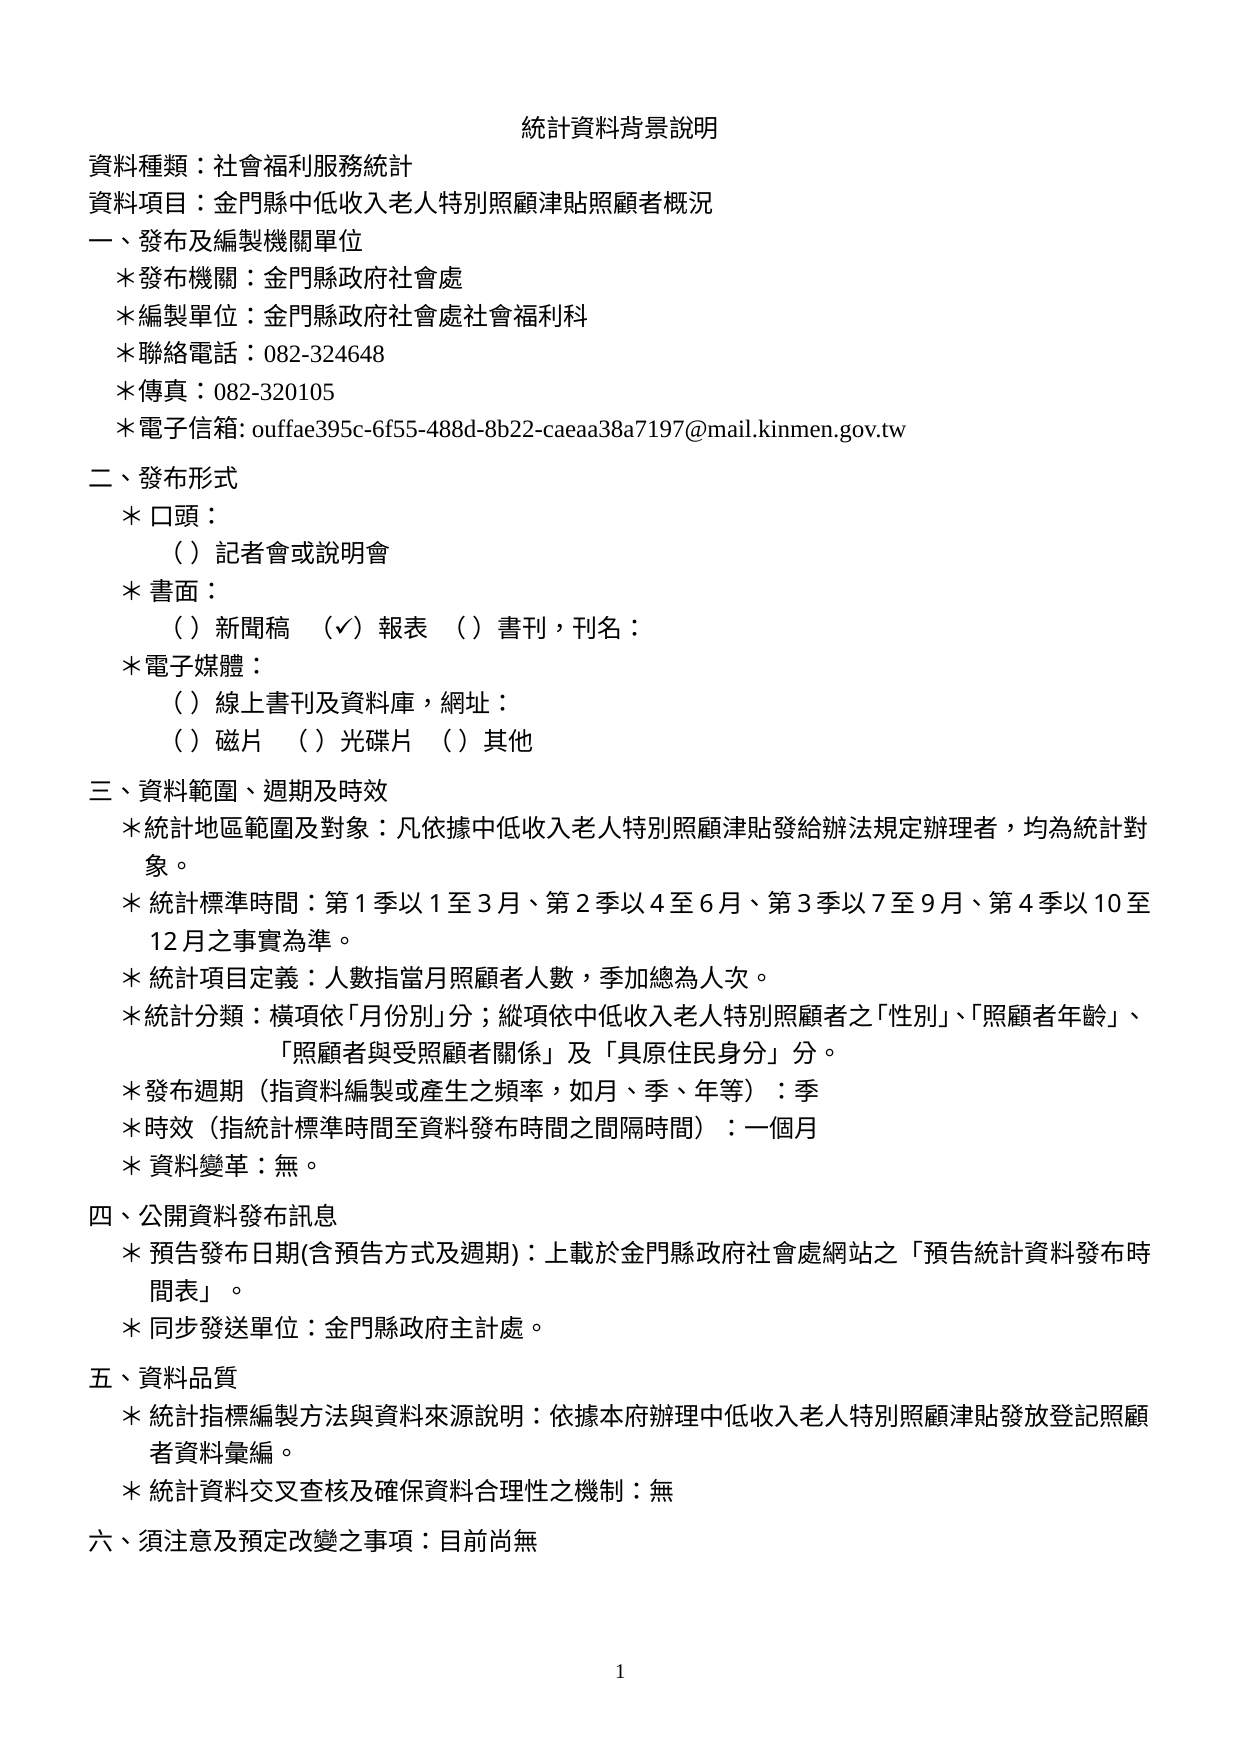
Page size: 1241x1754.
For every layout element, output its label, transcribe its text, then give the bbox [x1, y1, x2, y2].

text ＊傳真：082-320105 [114, 371, 1152, 408]
list 預告發布日期(含預告方式及週期)：上載於金門縣政府社會處網站之「預告統計資料發布時間表」。 [119, 1233, 1152, 1308]
list 書面： [119, 571, 1152, 608]
text 三、資料範圍、週期及時效 [89, 771, 1152, 808]
list 統計項目定義：人數指當月照顧者人數，季加總為人次。 [119, 958, 1152, 996]
text ＊聯絡電話：082-324648 [114, 333, 1152, 371]
text ＊編製單位：金門縣政府社會處社會福利科 [114, 296, 1152, 333]
text （ ）線上書刊及資料庫，網址： [159, 683, 1186, 721]
text （ ）記者會或說明會 [159, 533, 1186, 571]
text ＊時效（指統計標準時間至資料發布時間之間隔時間）：一個月 [119, 1108, 1152, 1146]
text （ ）磁片 （ ）光碟片 （ ）其他 [159, 721, 1186, 758]
text 統計資料背景說明 [89, 108, 1152, 146]
text （ ）新聞稿 （）報表 （ ）書刊，刊名： [159, 608, 1186, 646]
text ＊發布週期（指資料編製或產生之頻率，如月、季、年等）：季 [119, 1071, 1152, 1108]
text 資料項目：金門縣中低收入老人特別照顧津貼照顧者概況 [89, 183, 1152, 221]
text 四、公開資料發布訊息 [89, 1196, 1152, 1233]
text ＊統計地區範圍及對象：凡依據中低收入老人特別照顧津貼發給辦法規定辦理者，均為統計對象。 [119, 808, 1152, 883]
list 統計指標編製方法與資料來源說明：依據本府辦理中低收入老人特別照顧津貼發放登記照顧者資料彙編。 [119, 1396, 1152, 1471]
list 同步發送單位：金門縣政府主計處。 [119, 1308, 1152, 1346]
text ＊統計分類：橫項依「月份別」分；縱項依中低收入老人特別照顧者之「性別」、「照顧者年齡」、「照顧者與受照顧者關係」及「具原住民身分」分。 [119, 996, 1152, 1071]
text 二、發布形式 [89, 458, 1152, 496]
list 統計標準時間：第1季以1至3月、第2季以4至6月、第3季以7至9月、第4季以10至12月之事實為準。 [119, 883, 1152, 958]
list 口頭： [119, 496, 1152, 533]
text ＊電子信箱: ouffae395c-6f55-488d-8b22-caeaa38a7197@mail.kinmen.gov.tw [114, 408, 1152, 446]
text 六、須注意及預定改變之事項：目前尚無 [89, 1521, 1152, 1558]
text ＊電子媒體： [119, 646, 1152, 683]
text ＊發布機關：金門縣政府社會處 [114, 258, 1152, 296]
text 五、資料品質 [89, 1358, 1152, 1396]
list 資料變革：無。 [119, 1146, 1152, 1183]
text 一、發布及編製機關單位 [89, 221, 1152, 258]
list 統計資料交叉查核及確保資料合理性之機制：無 [119, 1471, 1152, 1508]
text 資料種類：社會福利服務統計 [89, 146, 1152, 183]
